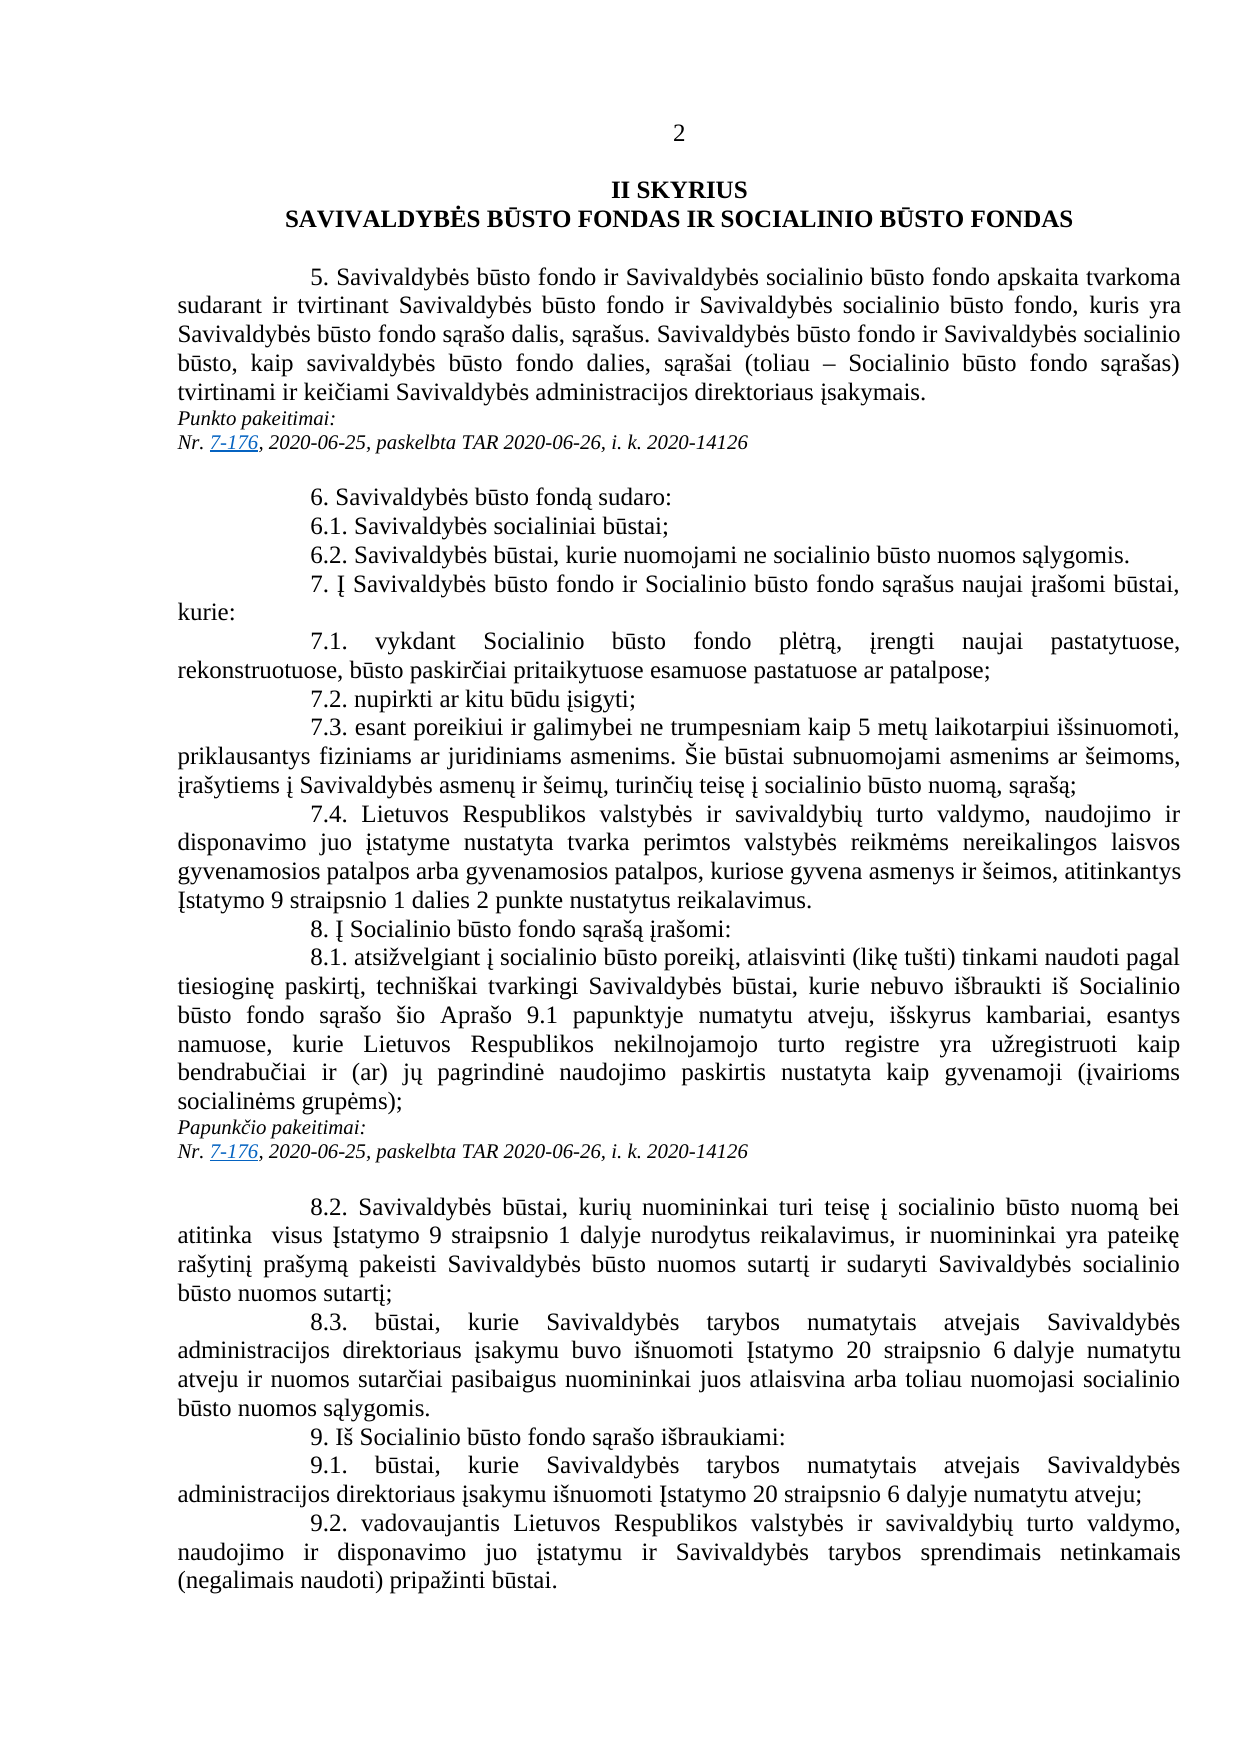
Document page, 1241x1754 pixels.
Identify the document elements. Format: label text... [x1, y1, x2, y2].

text 9. Iš Socialinio būsto fondo sąrašo išbraukiami: [177, 1422, 1181, 1451]
text 7.4. Lietuvos Respublikos valstybės ir savivaldybių turto valdymo, naudojimo ir disponavimo juo įstatyme nustatyta tvarka perimtos valstybės reikmėms nereikalingos laisvos gyvenamosios patalpos arba gyvenamosios patalpos, kuriose gyvena asmenys ir šeimos, atitinkantys Įstatymo 9 straipsnio 1 dalies 2 punkte nustatytus reikalavimus. [177, 799, 1181, 914]
text 7. Į Savivaldybės būsto fondo ir Socialinio būsto fondo sąrašus naujai įrašomi būstai, kurie: [177, 569, 1181, 626]
text 6.2. Savivaldybės būstai, kurie nuomojami ne socialinio būsto nuomos sąlygomis. [177, 540, 1181, 569]
text 7.2. nupirkti ar kitu būdu įsigyti; [177, 684, 1181, 712]
text Nr. 7-176, 2020-06-25, paskelbta TAR 2020-06-26, i. k. 2020-14126 [177, 1139, 1181, 1163]
text Papunkčio pakeitimai: [177, 1115, 1181, 1139]
text 5. Savivaldybės būsto fondo ir Savivaldybės socialinio būsto fondo apskaita tvarkoma sudarant ir tvirtinant Savivaldybės būsto fondo ir Savivaldybės socialinio būsto fondo, kuris yra Savivaldybės būsto fondo sąrašo dalis, sąrašus. Savivaldybės būsto fondo ir Savivaldybės socialinio būsto, kaip savivaldybės būsto fondo dalies, sąrašai (toliau – Socialinio būsto fondo sąrašas) tvirtinami ir keičiami Savivaldybės administracijos direktoriaus įsakymais. [177, 262, 1181, 406]
text 7.1. vykdant Socialinio būsto fondo plėtrą, įrengti naujai pastatytuose, rekonstruotuose, būsto paskirčiai pritaikytuose esamuose pastatuose ar patalpose; [177, 626, 1181, 684]
text 8.3. būstai, kurie Savivaldybės tarybos numatytais atvejais Savivaldybės administracijos direktoriaus įsakymu buvo išnuomoti Įstatymo 20 straipsnio 6 dalyje numatytu atveju ir nuomos sutarčiai pasibaigus nuomininkai juos atlaisvina arba toliau nuomojasi socialinio būsto nuomos sąlygomis. [177, 1307, 1181, 1422]
text 8.2. Savivaldybės būstai, kurių nuomininkai turi teisę į socialinio būsto nuomą bei atitinka visus Įstatymo 9 straipsnio 1 dalyje nurodytus reikalavimus, ir nuomininkai yra pateikę rašytinį prašymą pakeisti Savivaldybės būsto nuomos sutartį ir sudaryti Savivaldybės socialinio būsto nuomos sutartį; [177, 1192, 1181, 1307]
text II SKYRIUS [177, 176, 1181, 204]
text 8.1. atsižvelgiant į socialinio būsto poreikį, atlaisvinti (likę tušti) tinkami naudoti pagal tiesioginę paskirtį, techniškai tvarkingi Savivaldybės būstai, kurie nebuvo išbraukti iš Socialinio būsto fondo sąrašo šio Aprašo 9.1 papunktyje numatytu atveju, išskyrus kambariai, esantys namuose, kurie Lietuvos Respublikos nekilnojamojo turto registre yra užregistruoti kaip bendrabučiai ir (ar) jų pagrindinė naudojimo paskirtis nustatyta kaip gyvenamoji (įvairioms socialinėms grupėms); [177, 942, 1181, 1115]
text 8. Į Socialinio būsto fondo sąrašą įrašomi: [177, 914, 1181, 942]
text 9.2. vadovaujantis Lietuvos Respublikos valstybės ir savivaldybių turto valdymo, naudojimo ir disponavimo juo įstatymu ir Savivaldybės tarybos sprendimais netinkamais (negalimais naudoti) pripažinti būstai. [177, 1508, 1181, 1594]
text 7.3. esant poreikiui ir galimybei ne trumpesniam kaip 5 metų laikotarpiui išsinuomoti, priklausantys fiziniams ar juridiniams asmenims. Šie būstai subnuomojami asmenims ar šeimoms, įrašytiems į Savivaldybės asmenų ir šeimų, turinčių teisę į socialinio būsto nuomą, sąrašą; [177, 712, 1181, 799]
text SAVIVALDYBĖS BŪSTO FONDAS IR SOCIALINIO BŪSTO FONDAS [177, 204, 1181, 233]
text Nr. 7-176, 2020-06-25, paskelbta TAR 2020-06-26, i. k. 2020-14126 [177, 430, 1181, 454]
text 6. Savivaldybės būsto fondą sudaro: [177, 482, 1181, 511]
text Punkto pakeitimai: [177, 406, 1181, 430]
text 6.1. Savivaldybės socialiniai būstai; [177, 511, 1181, 540]
text 9.1. būstai, kurie Savivaldybės tarybos numatytais atvejais Savivaldybės administracijos direktoriaus įsakymu išnuomoti Įstatymo 20 straipsnio 6 dalyje numatytu atveju; [177, 1451, 1181, 1508]
